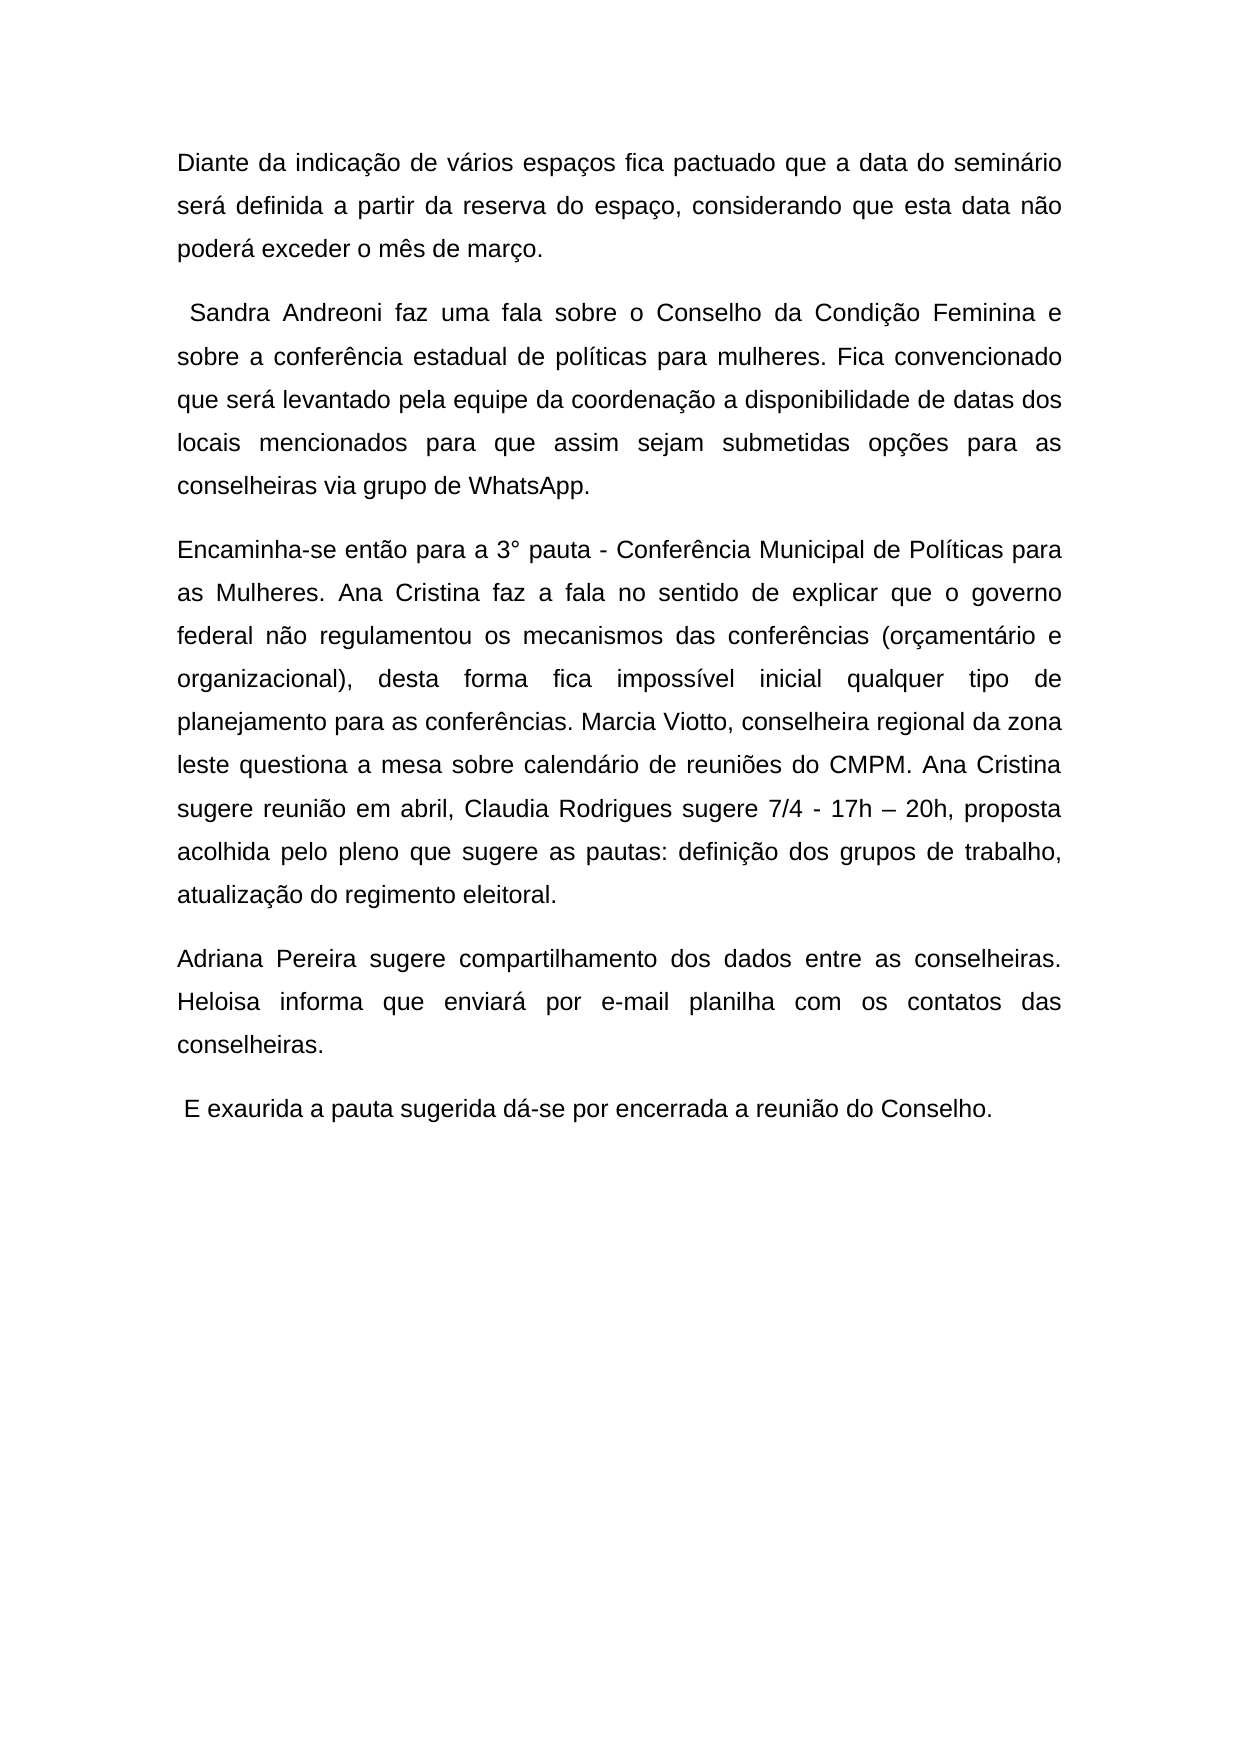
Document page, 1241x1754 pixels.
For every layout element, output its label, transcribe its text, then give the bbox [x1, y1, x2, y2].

text Sandra Andreoni faz uma fala sobre o Conselho da Condição Feminina e sobre a conferência estadual de políticas para mulheres. Fica convencionado que será levantado pela equipe da coordenação a disponibilidade de datas dos locais mencionados para que assim sejam submetidas opções para as conselheiras via grupo de WhatsApp. [177, 298, 1063, 499]
text E exaurida a pauta sugerida dá-se por encerrada a reunião do Conselho. [177, 1094, 1063, 1123]
text Diante da indicação de vários espaços fica pactuado que a data do seminário será definida a partir da reserva do espaço, considerando que esta data não poderá exceder o mês de março. [177, 148, 1063, 263]
text Encaminha-se então para a 3° pauta - Conferência Municipal de Políticas para as Mulheres. Ana Cristina faz a fala no sentido de explicar que o governo federal não regulamentou os mecanismos das conferências (orçamentário e organizacional), desta forma fica impossível inicial qualquer tipo de planejamento para as conferências. Marcia Viotto, conselheira regional da zona leste questiona a mesa sobre calendário de reuniões do CMPM. Ana Cristina sugere reunião em abril, Claudia Rodrigues sugere 7/4 - 17h – 20h, proposta acolhida pelo pleno que sugere as pautas: definição dos grupos de trabalho, atualização do regimento eleitoral. [177, 535, 1063, 908]
text Adriana Pereira sugere compartilhamento dos dados entre as conselheiras. Heloisa informa que enviará por e-mail planilha com os contatos das conselheiras. [177, 944, 1063, 1059]
